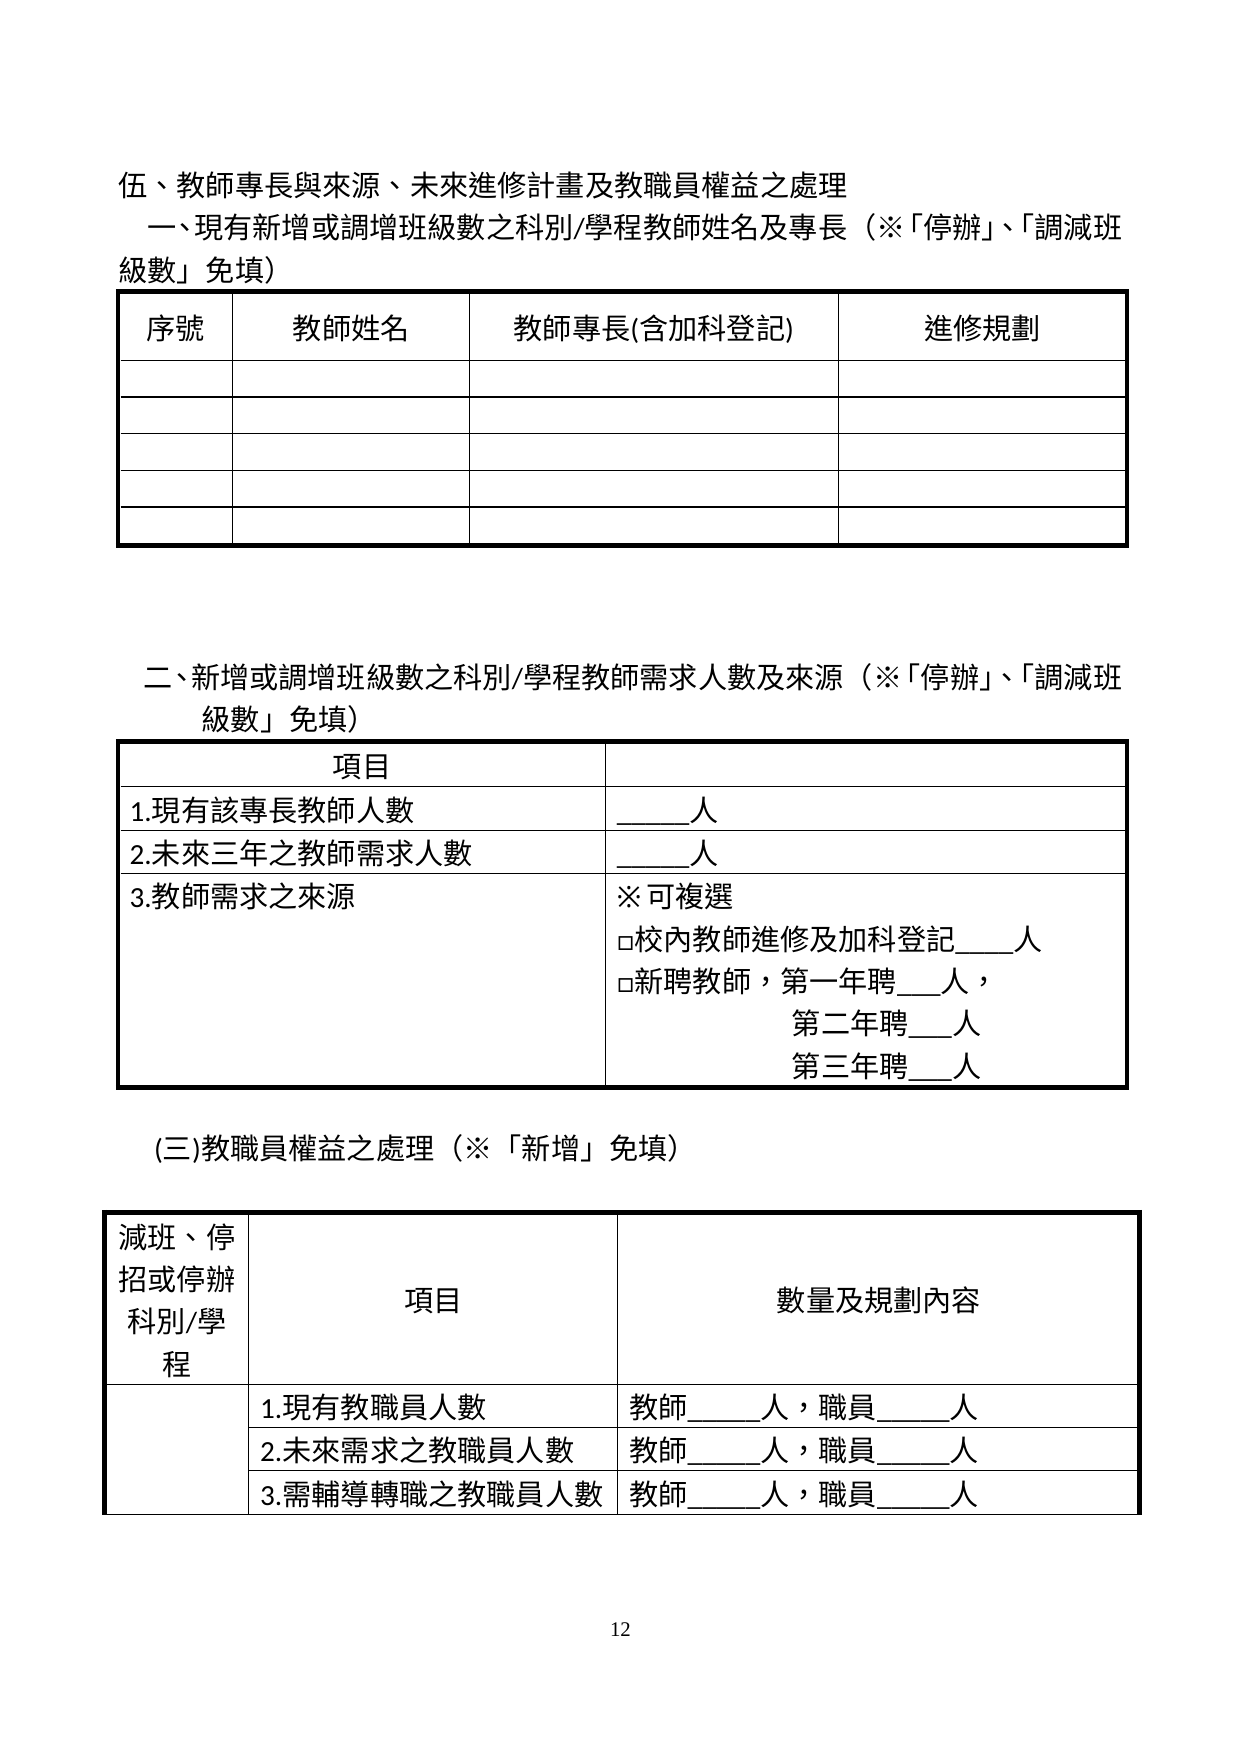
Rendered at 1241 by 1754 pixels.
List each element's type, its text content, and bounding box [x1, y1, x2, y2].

text 一、現有新增或調增班級數之科別/學程教師姓名及專長（※「停辦」、「調減班級數」免填） [118, 205, 1122, 289]
table_header 進修規劃 [839, 294, 1125, 360]
table_cell [120, 471, 232, 506]
table_cell [839, 361, 1125, 396]
table_cell [233, 508, 469, 543]
table_header 教師姓名 [233, 294, 469, 360]
table_header 項目 [120, 744, 605, 786]
table_cell 教師_____人，職員_____人 [618, 1471, 1137, 1513]
table_cell [470, 434, 838, 470]
table_cell 2.未來三年之教師需求人數 [120, 831, 605, 873]
table_cell [120, 434, 232, 470]
table_cell [470, 361, 838, 396]
text 二、新增或調增班級數之科別/學程教師需求人數及來源（※「停辦」、「調減班級數」免填） [143, 655, 1122, 739]
table_cell _____人 [606, 787, 1125, 829]
table_cell 2.未來需求之教職員人數 [249, 1428, 617, 1470]
table_cell [120, 361, 232, 396]
table_cell [120, 397, 232, 433]
table_cell _____人 [606, 831, 1125, 873]
table_cell [233, 434, 469, 470]
table_header 數量及規劃內容 [618, 1215, 1137, 1383]
table_header 項目 [249, 1215, 617, 1383]
table_cell 3.教師需求之來源 [120, 874, 605, 1085]
table_cell 教師_____人，職員_____人 [618, 1385, 1137, 1427]
table_header [606, 744, 1125, 786]
table_header 教師專長(含加科登記) [470, 294, 838, 360]
table_header 減班、停招或停辦科別/學程 [107, 1215, 248, 1383]
table_cell [470, 471, 838, 506]
text 伍、教師專長與來源、未來進修計畫及教職員權益之處理 [118, 162, 1122, 205]
table_cell [233, 471, 469, 506]
table_cell [839, 398, 1125, 433]
table_cell 1.現有該專長教師人數 [120, 787, 605, 829]
table_cell [470, 398, 838, 433]
table_cell [839, 471, 1125, 506]
table_header 序號 [120, 294, 232, 360]
table_cell 教師_____人，職員_____人 [618, 1428, 1137, 1470]
table_cell [470, 508, 838, 543]
table_cell [107, 1385, 248, 1513]
table_cell ※可複選 □校內教師進修及加科登記____人 □新聘教師，第一年聘___人， 第二年聘___人 第三年聘___人 [606, 874, 1125, 1085]
table_cell [839, 434, 1125, 470]
table_cell [120, 507, 232, 543]
table_cell [233, 398, 469, 433]
table_cell 1.現有教職員人數 [249, 1385, 617, 1427]
table_cell [839, 508, 1125, 543]
text (三)教職員權益之處理（※「新增」免填） [118, 1126, 1122, 1168]
table_cell [233, 361, 469, 396]
table_cell 3.需輔導轉職之教職員人數 [249, 1471, 617, 1513]
